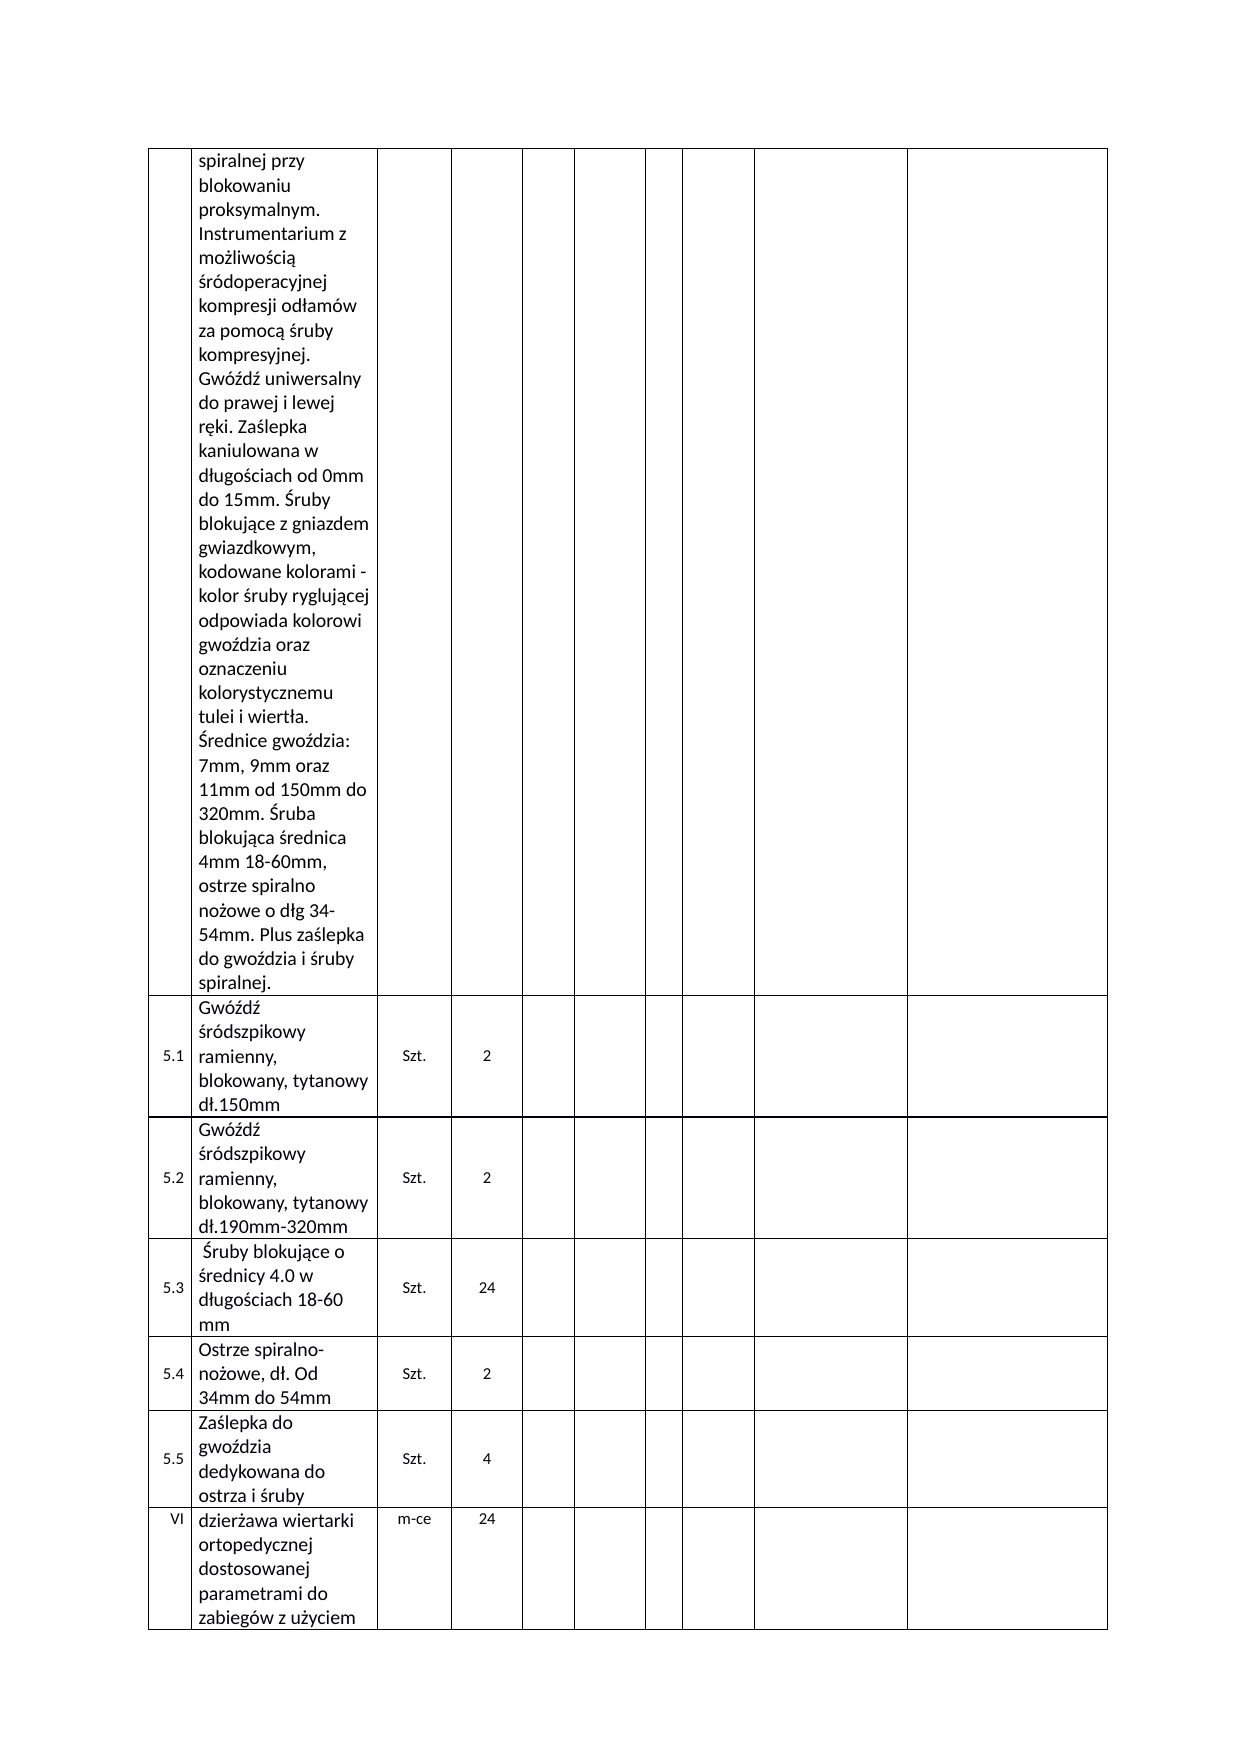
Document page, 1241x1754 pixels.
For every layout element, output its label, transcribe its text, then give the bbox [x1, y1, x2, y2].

table_cell [908, 1118, 1107, 1238]
table_cell [575, 1411, 645, 1507]
table_cell [523, 1508, 574, 1629]
table_cell Szt. [378, 1411, 451, 1507]
table_cell 2 [452, 1118, 522, 1238]
table_cell 24 [452, 1239, 522, 1336]
table_cell [908, 1239, 1107, 1336]
table_cell [523, 996, 574, 1116]
table_cell Szt. [378, 1337, 451, 1409]
table_cell spiralnej przy blokowaniu proksymalnym. Instrumentarium z możliwością śródoperacyjnej kompresji odłamów za pomocą śruby kompresyjnej. Gwóźdź uniwersalny do prawej i lewej ręki. Zaślepka kaniulowana w długościach od 0mm do 15mm. Śruby blokujące z gniazdem gwiazdkowym, kodowane kolorami - kolor śruby ryglującej odpowiada kolorowi gwoździa oraz oznaczeniu kolorystycznemu tulei i wiertła. Średnice gwoździa: 7mm, 9mm oraz 11mm od 150mm do 320mm. Śruba blokująca średnica 4mm 18-60mm, ostrze spiralno nożowe o dłg 34-54mm. Plus zaślepka do gwoździa i śruby spiralnej. [192, 149, 377, 994]
table_cell 2 [452, 1337, 522, 1409]
table_cell [646, 1118, 682, 1238]
table_cell [149, 149, 191, 994]
table_cell Ostrze spiralno-nożowe, dł. Od 34mm do 54mm [192, 1337, 377, 1409]
table_cell [755, 996, 907, 1116]
table_cell [755, 1239, 907, 1336]
table_cell [755, 1508, 907, 1629]
table_cell Szt. [378, 1118, 451, 1238]
table_cell 4 [452, 1411, 522, 1507]
table_cell [908, 149, 1107, 994]
table_cell Zaślepka do gwoździa dedykowana do ostrza i śruby [192, 1411, 377, 1507]
table_cell 2 [452, 996, 522, 1116]
table_cell [575, 1239, 645, 1336]
table_cell Śruby blokujące o średnicy 4.0 w długościach 18-60 mm [192, 1239, 377, 1336]
table_cell [683, 1508, 754, 1629]
table_cell [908, 1411, 1107, 1507]
table_cell 5.2 [149, 1118, 191, 1238]
table_cell [575, 1118, 645, 1238]
table_cell [683, 1239, 754, 1336]
table_cell 5.3 [149, 1239, 191, 1336]
table_cell [646, 1411, 682, 1507]
table_cell 5.1 [149, 996, 191, 1116]
table_cell 5.4 [149, 1337, 191, 1409]
table_cell [755, 1411, 907, 1507]
table_cell Szt. [378, 996, 451, 1116]
table_cell dzierżawa wiertarki ortopedycznej dostosowanej parametrami do zabiegów z użyciem [192, 1508, 377, 1629]
table_cell [908, 996, 1107, 1116]
table_cell [575, 996, 645, 1116]
table_cell Gwóźdź śródszpikowy ramienny, blokowany, tytanowy dł.150mm [192, 996, 377, 1116]
table_cell [523, 1337, 574, 1409]
table_cell [523, 1411, 574, 1507]
table_cell Gwóźdź śródszpikowy ramienny, blokowany, tytanowy dł.190mm-320mm [192, 1118, 377, 1238]
table_cell m-ce [378, 1508, 451, 1629]
table_cell [646, 1508, 682, 1629]
table_cell [523, 1239, 574, 1336]
table_cell [575, 149, 645, 994]
table_cell [378, 149, 451, 994]
table_cell [908, 1508, 1107, 1629]
table_cell [683, 1118, 754, 1238]
table_cell 24 [452, 1508, 522, 1629]
table_cell [646, 149, 682, 994]
table_cell [523, 149, 574, 994]
table_cell [452, 149, 522, 994]
table_cell [523, 1118, 574, 1238]
table_cell [646, 1239, 682, 1336]
table_cell VI [149, 1508, 191, 1629]
table_cell [575, 1337, 645, 1409]
table_cell [683, 996, 754, 1116]
table_cell [683, 1411, 754, 1507]
table_cell [755, 1118, 907, 1238]
table_cell [755, 1337, 907, 1409]
table_cell [646, 996, 682, 1116]
table_cell [908, 1337, 1107, 1409]
table_cell [646, 1337, 682, 1409]
table_cell [755, 149, 907, 994]
table_cell [683, 1337, 754, 1409]
table_cell [683, 149, 754, 994]
table_cell 5.5 [149, 1411, 191, 1507]
table_cell Szt. [378, 1239, 451, 1336]
table_cell [575, 1508, 645, 1629]
